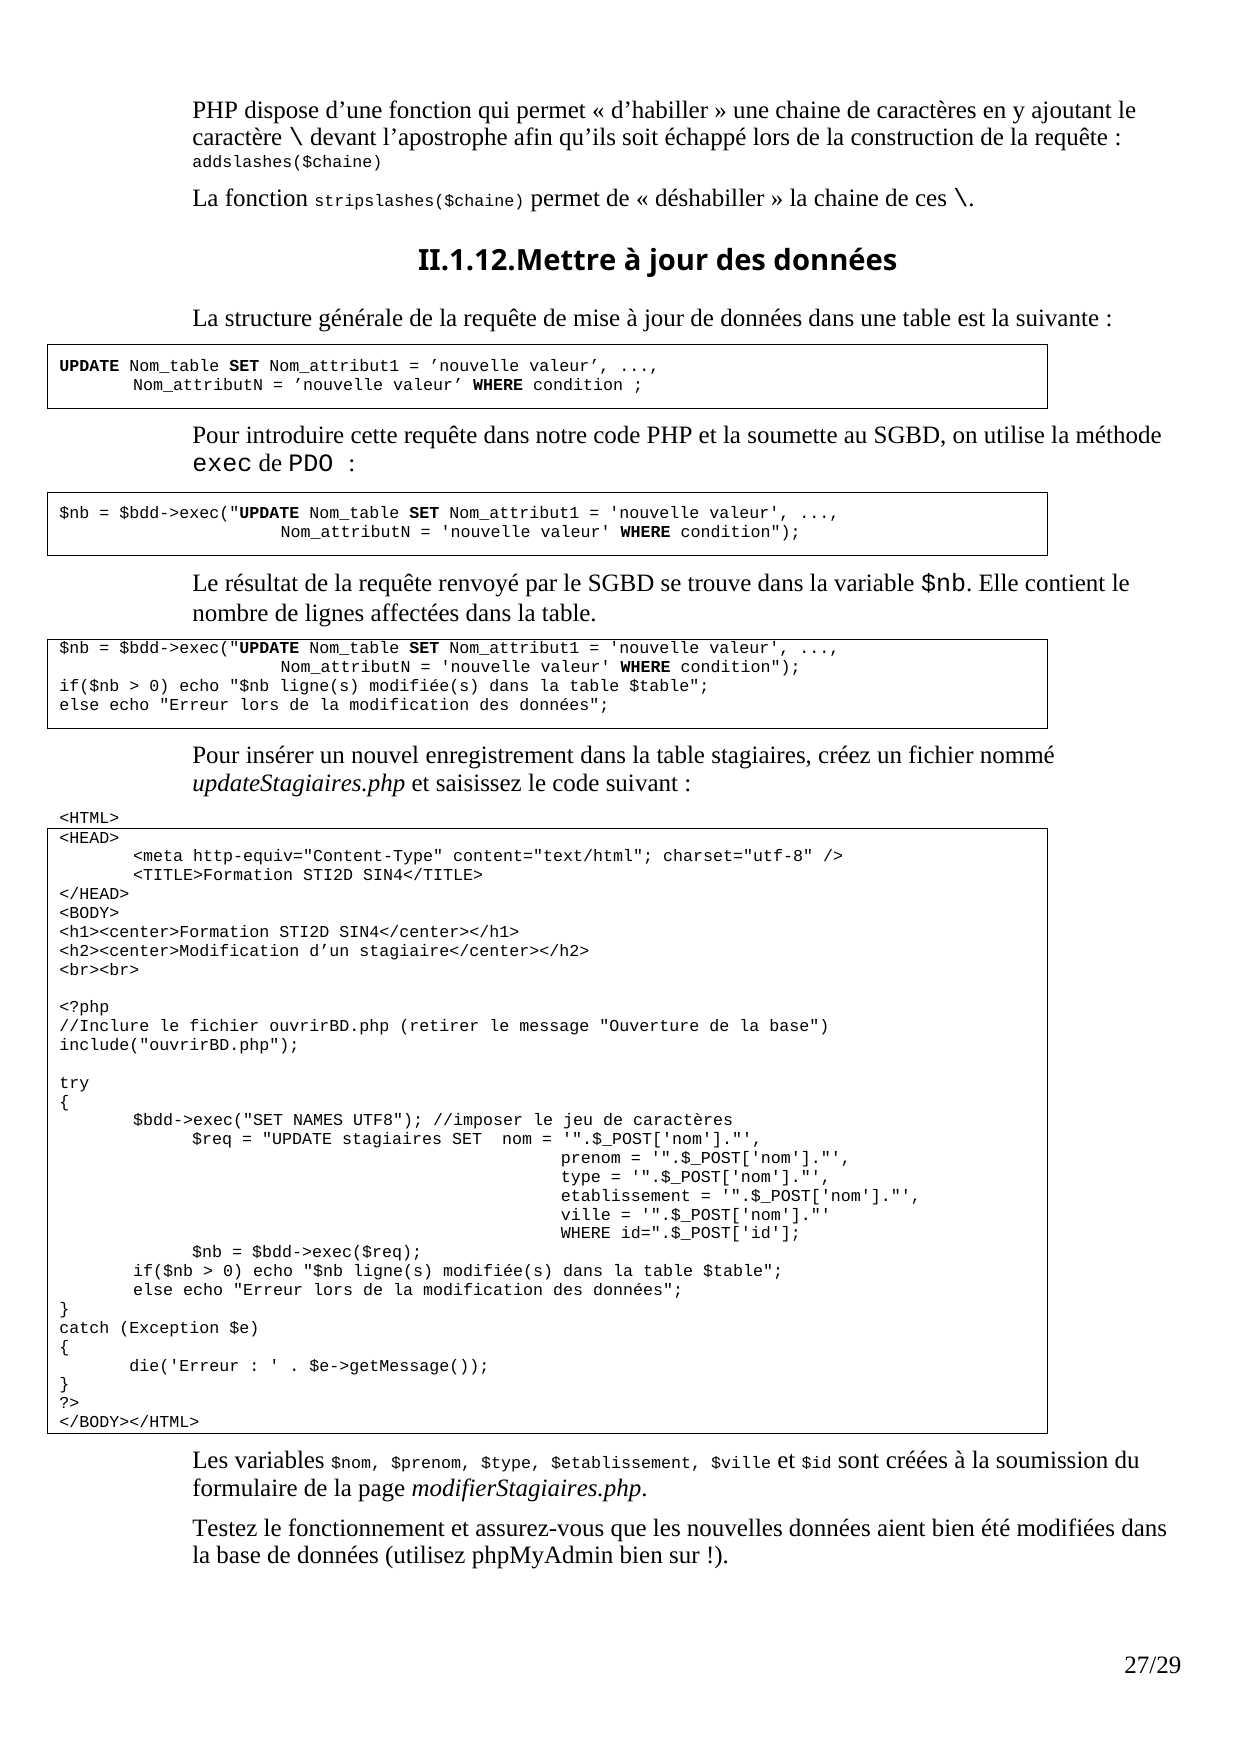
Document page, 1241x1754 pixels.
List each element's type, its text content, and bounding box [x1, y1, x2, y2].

text Testez le fonctionnement et assurez-vous que les nouvelles données aient bien été modifiées dans la base de données (utilisez phpMyAdmin bien sur !). [192, 1514, 1181, 1569]
text Le résultat de la requête renvoyé par le SGBD se trouve dans la variable $nb. Elle contient le nombre de lignes affectées dans la table. [192, 569, 1181, 626]
table_header <HEAD> <meta http-equiv="Content-Type" content="text/html"; charset="utf-8" /> <TITLE>Formation STI2D SIN4</TITLE> </HEAD> <BODY> <h1><center>Formation STI2D SIN4</center></h1> <h2><center>Modification d’un stagiaire</center></h2> <br><br> <?php //Inclure le fichier ouvrirBD.php (retirer le message "Ouverture de la base") include("ouvrirBD.php"); try { $bdd->exec("SET NAMES UTF8"); //imposer le jeu de caractères $req = "UPDATE stagiaires SET nom = '".$_POST['nom']."', prenom = '".$_POST['nom']."', type = '".$_POST['nom']."', etablissement = '".$_POST['nom']."', ville = '".$_POST['nom']."' WHERE id=".$_POST['id']; $nb = $bdd->exec($req); if($nb > 0) echo "$nb ligne(s) modifiée(s) dans la table $table"; else echo "Erreur lors de la modification des données"; } catch (Exception $e) { die('Erreur : ' . $e->getMessage()); } ?> </BODY></HTML> [48, 829, 1047, 1432]
table_header UPDATE Nom_table SET Nom_attribut1 = ’nouvelle valeur’, ..., Nom_attributN = ’nouvelle valeur’ WHERE condition ; [48, 345, 1047, 408]
text La fonction stripslashes($chaine) permet de « déshabiller » la chaine de ces \. [192, 184, 1181, 214]
text PHP dispose d’une fonction qui permet « d’habiller » une chaine de caractères en y ajoutant le caractère \ devant l’apostrophe afin qu’ils soit échappé lors de la construction de la requête : addslashes($chaine) [192, 96, 1181, 172]
text La structure générale de la requête de mise à jour de données dans une table est la suivante : [192, 304, 1181, 332]
text Pour insérer un nouvel enregistrement dans la table stagiaires, créez un fichier nommé updateStagiaires.php et saisissez le code suivant : [192, 741, 1181, 797]
table_header $nb = $bdd->exec("UPDATE Nom_table SET Nom_attribut1 = 'nouvelle valeur', ..., Nom_attributN = 'nouvelle valeur' WHERE condition"); if($nb > 0) echo "$nb ligne(s) modifiée(s) dans la table $table"; else echo "Erreur lors de la modification des données"; [48, 640, 1047, 728]
text <HTML> [59, 809, 1181, 828]
text Les variables $nom, $prenom, $type, $etablissement, $ville et $id sont créées à la soumission du formulaire de la page modifierStagiaires.php. [192, 1446, 1181, 1501]
table_header $nb = $bdd->exec("UPDATE Nom_table SET Nom_attribut1 = 'nouvelle valeur', ..., Nom_attributN = 'nouvelle valeur' WHERE condition"); [48, 493, 1047, 555]
text Pour introduire cette requête dans notre code PHP et la soumette au SGBD, on utilise la méthode exec de PDO : [192, 422, 1181, 479]
subtitle Mettre à jour des données [134, 239, 1181, 279]
